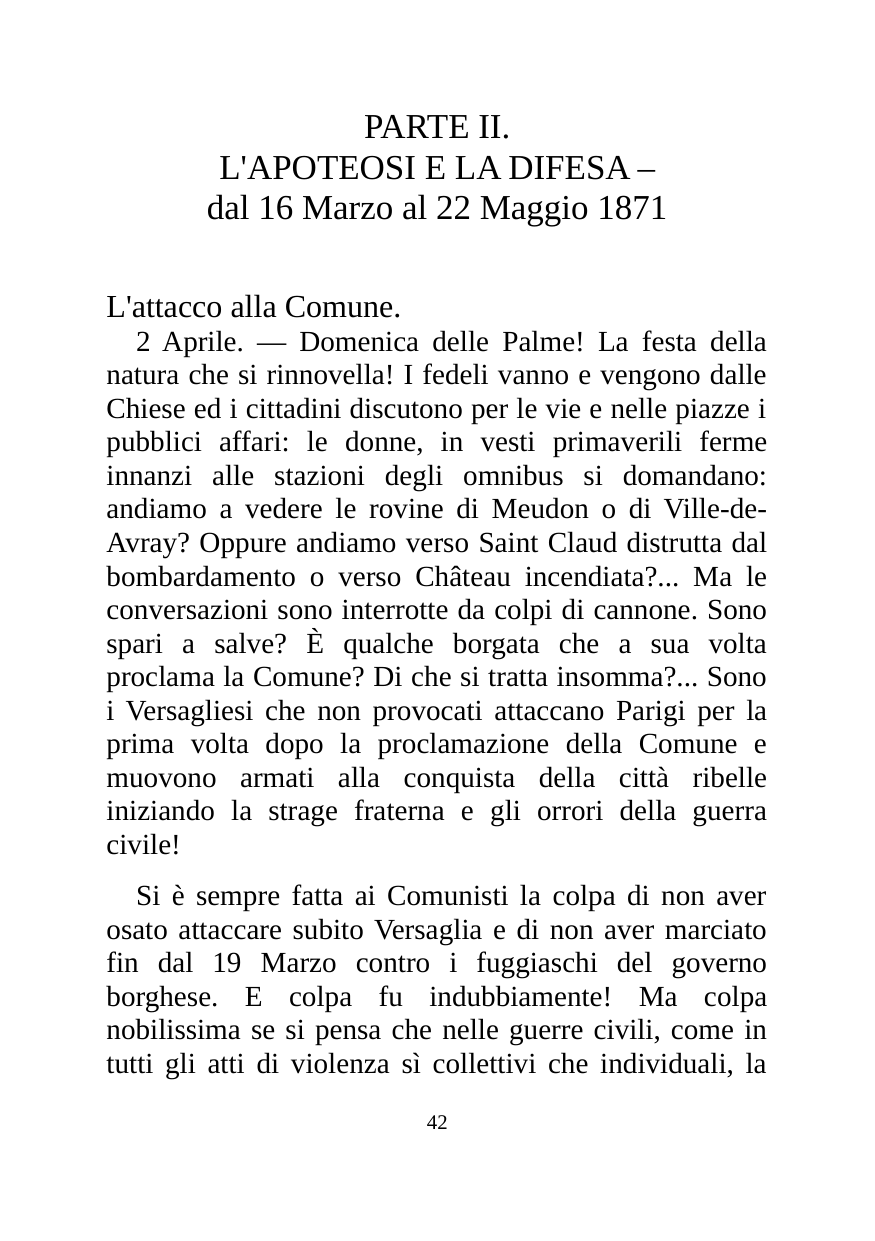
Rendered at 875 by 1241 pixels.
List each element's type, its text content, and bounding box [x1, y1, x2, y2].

subtitle PARTE II. L'APOTEOSI E LA DIFESA – dal 16 Marzo al 22 Maggio 1871 [106, 106, 768, 227]
subtitle L'attacco alla Comune. [106, 287, 768, 324]
text Si è sempre fatta ai Comunisti la colpa di non aver osato attaccare subito Versaglia e di non aver marciato fin dal 19 Marzo contro i fuggiaschi del governo borghese. E colpa fu indubbiamente! Ma colpa nobilissima se si pensa che nelle guerre civili, come in tutti gli atti di violenza sì collettivi che individuali, la [106, 878, 768, 1079]
text 2 Aprile. — Domenica delle Palme! La festa della natura che si rinnovella! I fedeli vanno e vengono dalle Chiese ed i cittadini discutono per le vie e nelle piazze i pubblici affari: le donne, in vesti primaverili ferme innanzi alle stazioni degli omnibus si domandano: andiamo a vedere le rovine di Meudon o di Ville-de-Avray? Oppure andiamo verso Saint Claud distrutta dal bombardamento o verso Château incendiata?... Ma le conversazioni sono interrotte da colpi di cannone. Sono spari a salve? È qualche borgata che a sua volta proclama la Comune? Di che si tratta insomma?... Sono i Versagliesi che non provocati attaccano Parigi per la prima volta dopo la proclamazione della Comune e muovono armati alla conquista della città ribelle iniziando la strage fraterna e gli orrori della guerra civile! [106, 324, 768, 861]
